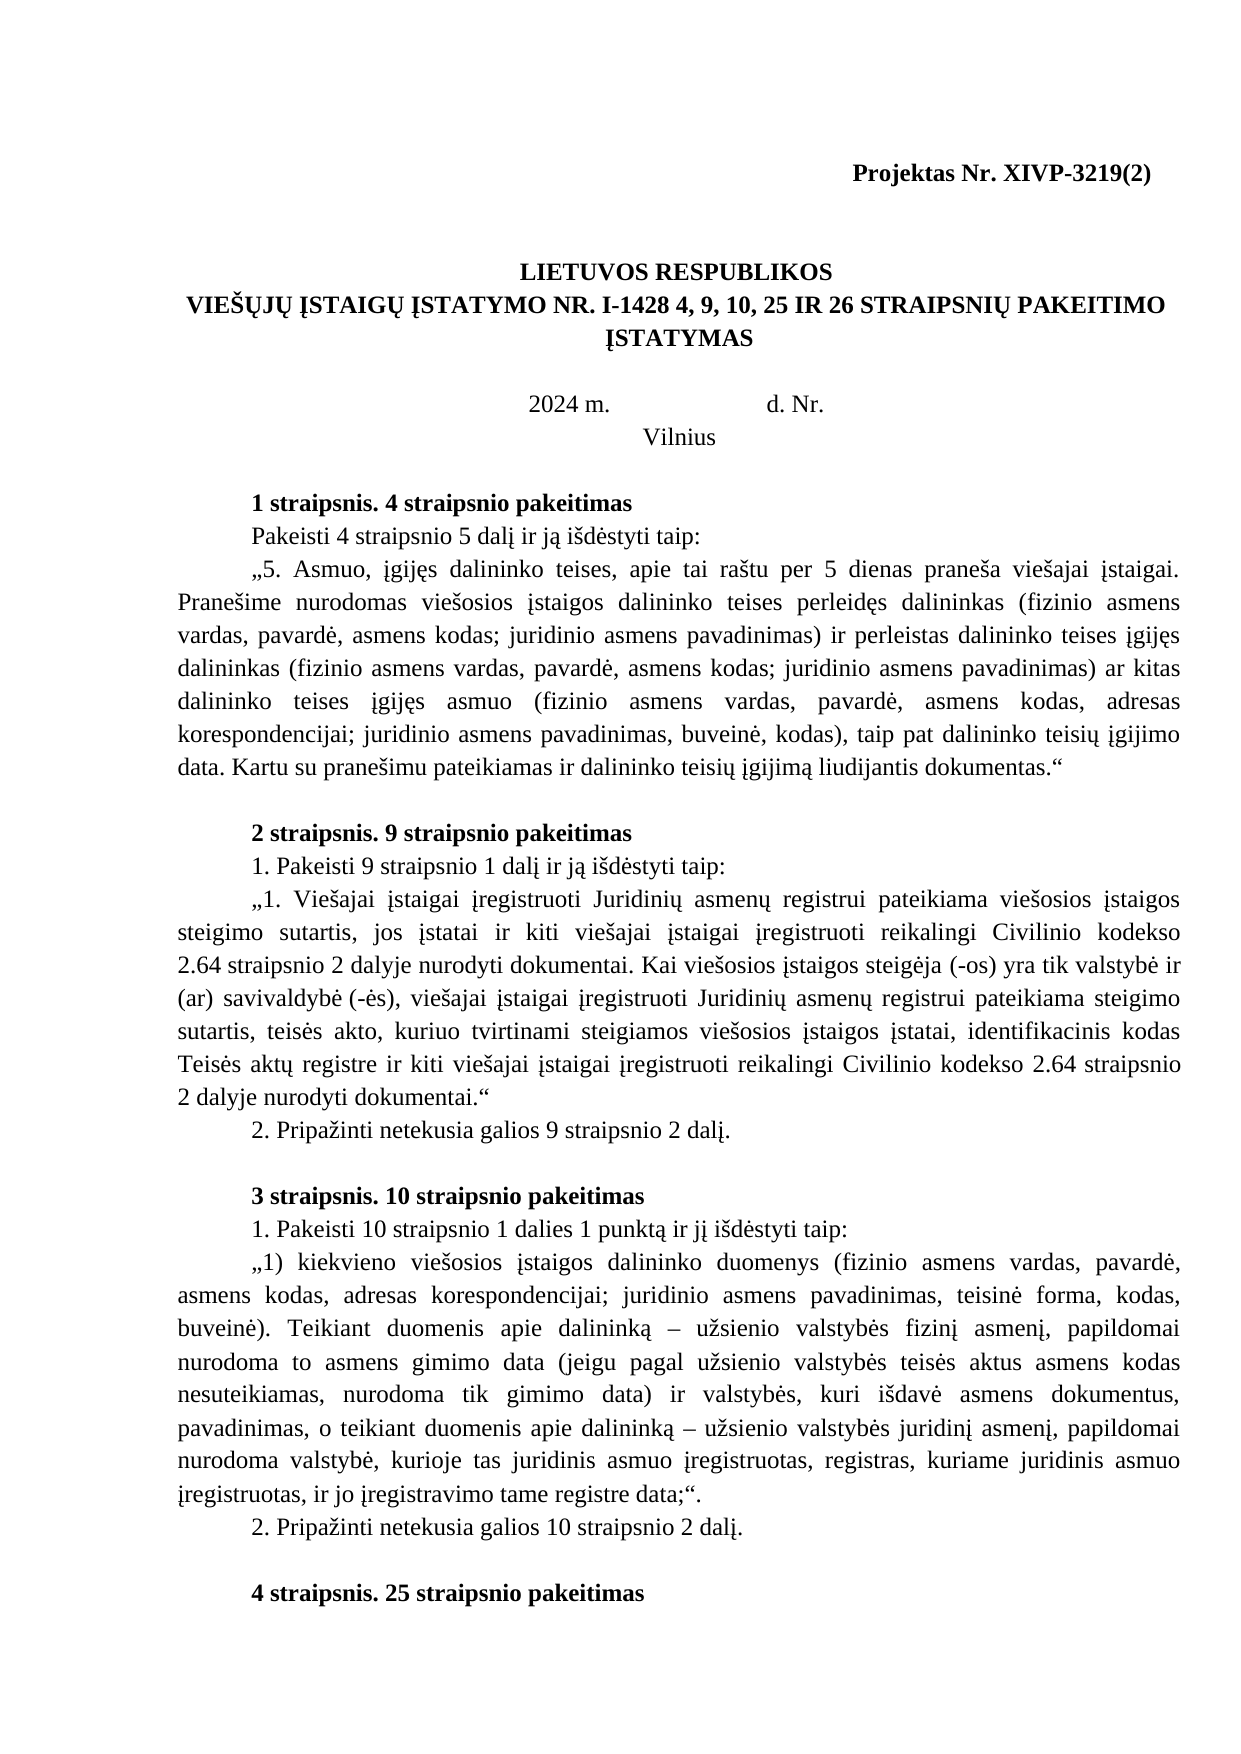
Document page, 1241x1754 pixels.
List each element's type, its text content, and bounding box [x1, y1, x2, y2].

text 4 straipsnis. 25 straipsnio pakeitimas [177, 1578, 1181, 1606]
text 2. Pripažinti netekusia galios 9 straipsnio 2 dalį. [177, 1115, 1181, 1144]
text „5. Asmuo, įgijęs dalininko teises, apie tai raštu per 5 dienas praneša viešajai įstaigai. Pranešime nurodomas viešosios įstaigos dalininko teises perleidęs dalininkas (fizinio asmens vardas, pavardė, asmens kodas; juridinio asmens pavadinimas) ir perleistas dalininko teises įgijęs dalininkas (fizinio asmens vardas, pavardė, asmens kodas; juridinio asmens pavadinimas) ar kitas dalininko teises įgijęs asmuo (fizinio asmens vardas, pavardė, asmens kodas, adresas korespondencijai; juridinio asmens pavadinimas, buveinė, kodas), taip pat dalininko teisių įgijimo data. Kartu su pranešimu pateikiamas ir dalininko teisių įgijimą liudijantis dokumentas.“ [177, 554, 1181, 781]
text VIEŠŲJŲ ĮSTAIGŲ ĮSTATYMO NR. I-1428 4, 9, 10, 25 IR 26 STRAIPSNIŲ PAKEITIMO [177, 290, 1181, 319]
text Projektas Nr. XIVP-3219(2) [717, 158, 1181, 187]
text „1) kiekvieno viešosios įstaigos dalininko duomenys (fizinio asmens vardas, pavardė, asmens kodas, adresas korespondencijai; juridinio asmens pavadinimas, teisinė forma, kodas, buveinė). Teikiant duomenis apie dalininką – užsienio valstybės fizinį asmenį, papildomai nurodoma to asmens gimimo data (jeigu pagal užsienio valstybės teisės aktus asmens kodas nesuteikiamas, nurodoma tik gimimo data) ir valstybės, kuri išdavė asmens dokumentus, pavadinimas, o teikiant duomenis apie dalininką – užsienio valstybės juridinį asmenį, papildomai nurodoma valstybė, kurioje tas juridinis asmuo įregistruotas, registras, kuriame juridinis asmuo įregistruotas, ir jo įregistravimo tame registre data;“. [177, 1247, 1181, 1507]
text 3 straipsnis. 10 straipsnio pakeitimas [177, 1181, 1181, 1210]
text 1 straipsnis. 4 straipsnio pakeitimas [177, 488, 1181, 517]
text 2 straipsnis. 9 straipsnio pakeitimas [177, 818, 1181, 847]
text 1. Pakeisti 9 straipsnio 1 dalį ir ją išdėstyti taip: [177, 851, 1181, 880]
text 2024 m. d. Nr. [177, 389, 1181, 418]
text 1. Pakeisti 10 straipsnio 1 dalies 1 punktą ir jį išdėstyti taip: [177, 1214, 1181, 1243]
text ĮSTATYMAS [177, 323, 1181, 352]
text „1. Viešajai įstaigai įregistruoti Juridinių asmenų registrui pateikiama viešosios įstaigos steigimo sutartis, jos įstatai ir kiti viešajai įstaigai įregistruoti reikalingi Civilinio kodekso 2.64 straipsnio 2 dalyje nurodyti dokumentai. Kai viešosios įstaigos steigėja (-os) yra tik valstybė ir (ar) savivaldybė (-ės), viešajai įstaigai įregistruoti Juridinių asmenų registrui pateikiama steigimo sutartis, teisės akto, kuriuo tvirtinami steigiamos viešosios įstaigos įstatai, identifikacinis kodas Teisės aktų registre ir kiti viešajai įstaigai įregistruoti reikalingi Civilinio kodekso 2.64 straipsnio 2 dalyje nurodyti dokumentai.“ [177, 884, 1181, 1111]
text Pakeisti 4 straipsnio 5 dalį ir ją išdėstyti taip: [177, 521, 1181, 550]
text LIETUVOS RESPUBLIKOS [177, 257, 1181, 286]
text 2. Pripažinti netekusia galios 10 straipsnio 2 dalį. [177, 1512, 1181, 1540]
text Vilnius [177, 422, 1181, 451]
